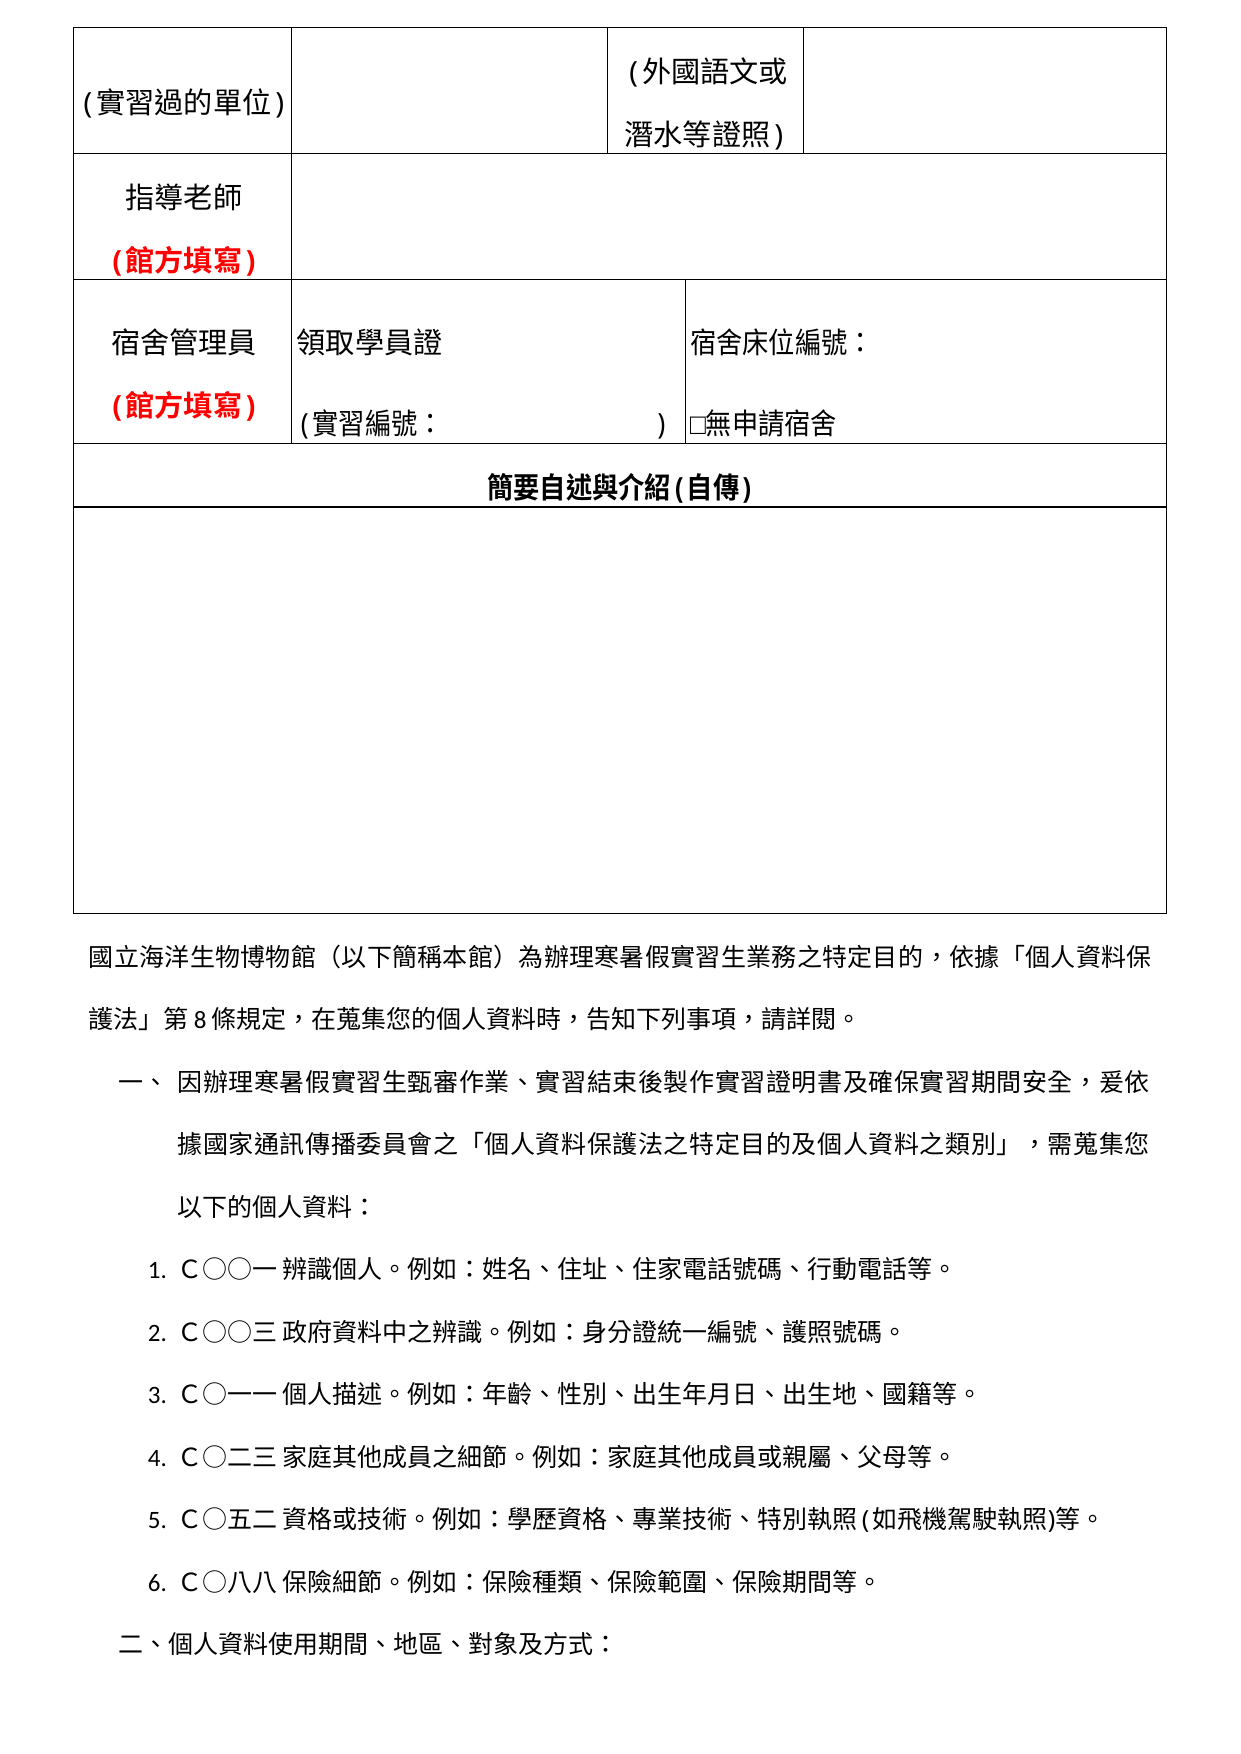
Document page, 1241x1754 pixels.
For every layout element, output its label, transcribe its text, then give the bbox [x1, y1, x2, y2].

text 國立海洋生物博物館（以下簡稱本館）為辦理寒暑假實習生業務之特定目的，依據「個人資料保護法」第8條規定，在蒐集您的個人資料時，告知下列事項，請詳閱。 [89, 914, 1152, 1039]
text 2. Ｃ○○三 政府資料中之辨識。例如：身分證統一編號、護照號碼。 [148, 1289, 1152, 1351]
table_cell 宿舍管理員 (館方填寫) [74, 280, 291, 443]
table_cell [292, 28, 607, 153]
text 二、個人資料使用期間、地區、對象及方式： [118, 1601, 1152, 1664]
table_cell (外國語文或潛水等證照) [608, 28, 803, 153]
list 因辦理寒暑假實習生甄審作業、實習結束後製作實習證明書及確保實習期間安全，爰依據國家通訊傳播委員會之「個人資料保護法之特定目的及個人資料之類別」，需蒐集您以下的個人資料： [118, 1039, 1152, 1226]
table_cell [74, 508, 1166, 913]
text 4. Ｃ○二三 家庭其他成員之細節。例如：家庭其他成員或親屬、父母等。 [148, 1414, 1152, 1476]
text 5. Ｃ○五二 資格或技術。例如：學歷資格、專業技術、特別執照(如飛機駕駛執照)等。 [148, 1476, 1152, 1539]
table_cell (實習過的單位) [74, 28, 291, 153]
table_cell 簡要自述與介紹(自傳) [74, 444, 1166, 506]
table_cell [292, 154, 1166, 279]
table_cell [804, 28, 1166, 153]
table_cell 指導老師 (館方填寫) [74, 154, 291, 279]
table_cell 宿舍床位編號： □無申請宿舍 [686, 280, 1166, 443]
table_cell 領取學員證 (實習編號： ) [292, 280, 685, 443]
text 3. Ｃ○一一 個人描述。例如：年齡、性別、出生年月日、出生地、國籍等。 [148, 1351, 1152, 1414]
text 6. Ｃ○八八 保險細節。例如：保險種類、保險範圍、保險期間等。 [148, 1539, 1152, 1601]
text 1. Ｃ○○一 辨識個人。例如：姓名、住址、住家電話號碼、行動電話等。 [148, 1226, 1152, 1289]
